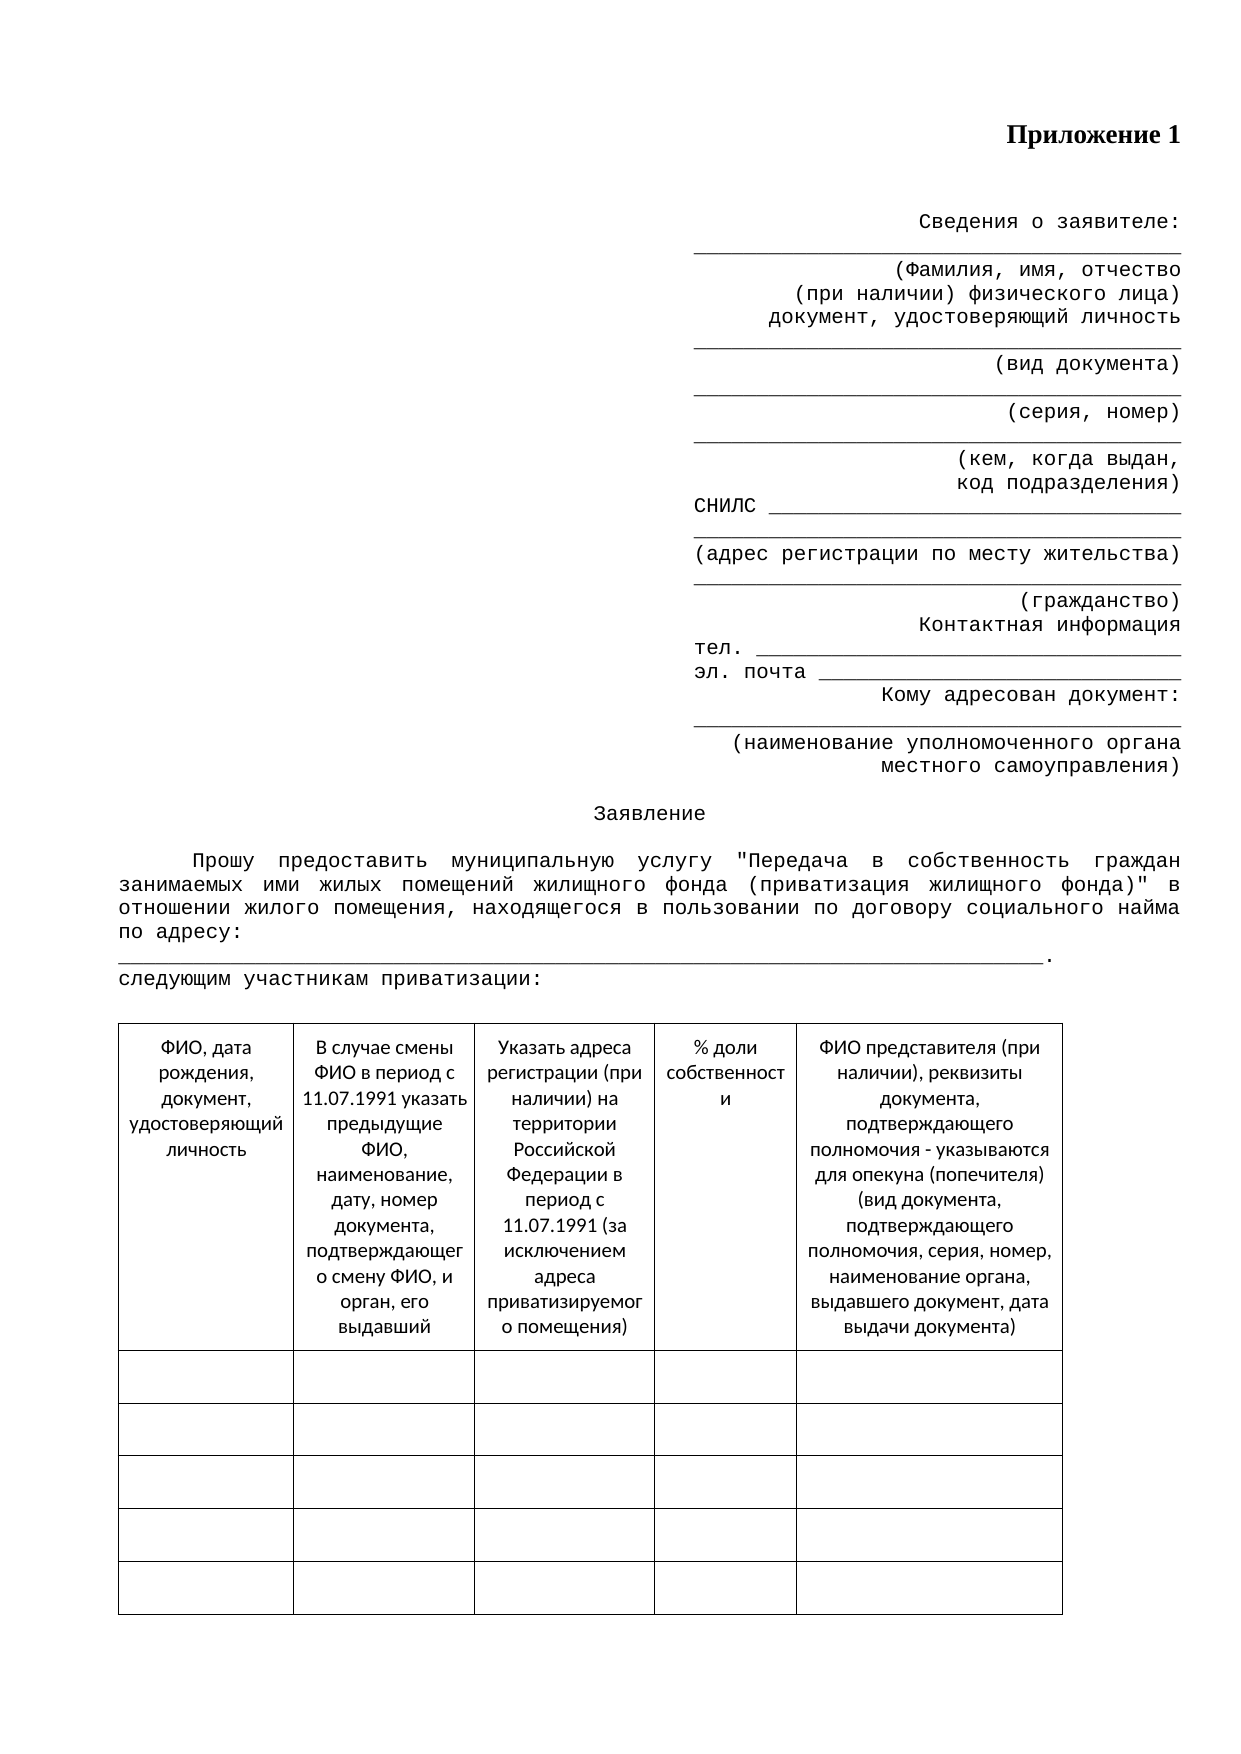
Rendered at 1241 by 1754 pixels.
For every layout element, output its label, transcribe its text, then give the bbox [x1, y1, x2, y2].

table_cell [119, 1404, 293, 1455]
text _______________________________________ [118, 519, 1181, 543]
table_cell [294, 1456, 474, 1508]
text (гражданство) [118, 590, 1181, 613]
text (Фамилия, имя, отчество [118, 259, 1181, 282]
table_cell [294, 1351, 474, 1402]
text Сведения о заявителе: [118, 212, 1181, 235]
table_header Указать адреса регистрации (при наличии) на территории Российской Федерации в период с 11.07.1991 (за исключением адреса приватизируемого помещения) [475, 1024, 654, 1350]
table_cell [655, 1562, 796, 1614]
table_cell [294, 1562, 474, 1614]
text тел. __________________________________ [118, 637, 1181, 661]
text СНИЛС _________________________________ [118, 495, 1181, 519]
table_header ФИО, дата рождения, документ, удостоверяющий личность [119, 1024, 293, 1350]
table_cell [797, 1404, 1062, 1455]
table_header В случае смены ФИО в период с 11.07.1991 указать предыдущие ФИО, наименование, дату, номер документа, подтверждающего смену ФИО, и орган, его выдавший [294, 1024, 474, 1350]
table_cell [294, 1404, 474, 1455]
text Заявление [118, 803, 1181, 826]
text (при наличии) физического лица) [118, 282, 1181, 306]
table_cell [119, 1351, 293, 1402]
table_cell [797, 1351, 1062, 1402]
table_header ФИО представителя (при наличии), реквизиты документа, подтверждающего полномочия - указываются для опекуна (попечителя) (вид документа, подтверждающего полномочия, серия, номер, наименование органа, выдавшего документ, дата выдачи документа) [797, 1024, 1062, 1350]
table_cell [119, 1509, 293, 1561]
table_cell [119, 1562, 293, 1614]
text Приложение 1 [118, 118, 1181, 149]
table_cell [655, 1351, 796, 1402]
text _______________________________________ [118, 235, 1181, 259]
text Кому адресован документ: [118, 684, 1181, 708]
table_cell [119, 1456, 293, 1508]
text местного самоуправления) [118, 755, 1181, 779]
text (наименование уполномоченного органа [118, 732, 1181, 755]
text эл. почта _____________________________ [118, 661, 1181, 684]
table_cell [294, 1509, 474, 1561]
text _______________________________________ [118, 566, 1181, 590]
text _______________________________________ [118, 330, 1181, 353]
table_header % доли собственности [655, 1024, 796, 1350]
table_cell [797, 1509, 1062, 1561]
table_cell [475, 1404, 654, 1455]
table_cell [475, 1351, 654, 1402]
text (адрес регистрации по месту жительства) [118, 543, 1181, 566]
text Прошу предоставить муниципальную услугу "Передача в собственность граждан занимаемых ими жилых помещений жилищного фонда (приватизация жилищного фонда)" в отношении жилого помещения, находящегося в пользовании по договору социального найма по адресу: [118, 850, 1181, 944]
text следующим участникам приватизации: [118, 968, 1181, 992]
text (вид документа) [118, 353, 1181, 377]
text _______________________________________ [118, 377, 1181, 401]
text _______________________________________ [118, 708, 1181, 732]
table_cell [655, 1456, 796, 1508]
table_cell [475, 1562, 654, 1614]
table_cell [475, 1456, 654, 1508]
text (кем, когда выдан, [118, 448, 1181, 472]
table_cell [475, 1509, 654, 1561]
text Контактная информация [118, 613, 1181, 637]
text документ, удостоверяющий личность [118, 306, 1181, 330]
table_cell [655, 1509, 796, 1561]
table_cell [797, 1562, 1062, 1614]
text код подразделения) [118, 472, 1181, 495]
table_cell [797, 1456, 1062, 1508]
text __________________________________________________________________________. [118, 944, 1181, 968]
text _______________________________________ [118, 424, 1181, 448]
text (серия, номер) [118, 401, 1181, 424]
table_cell [655, 1404, 796, 1455]
